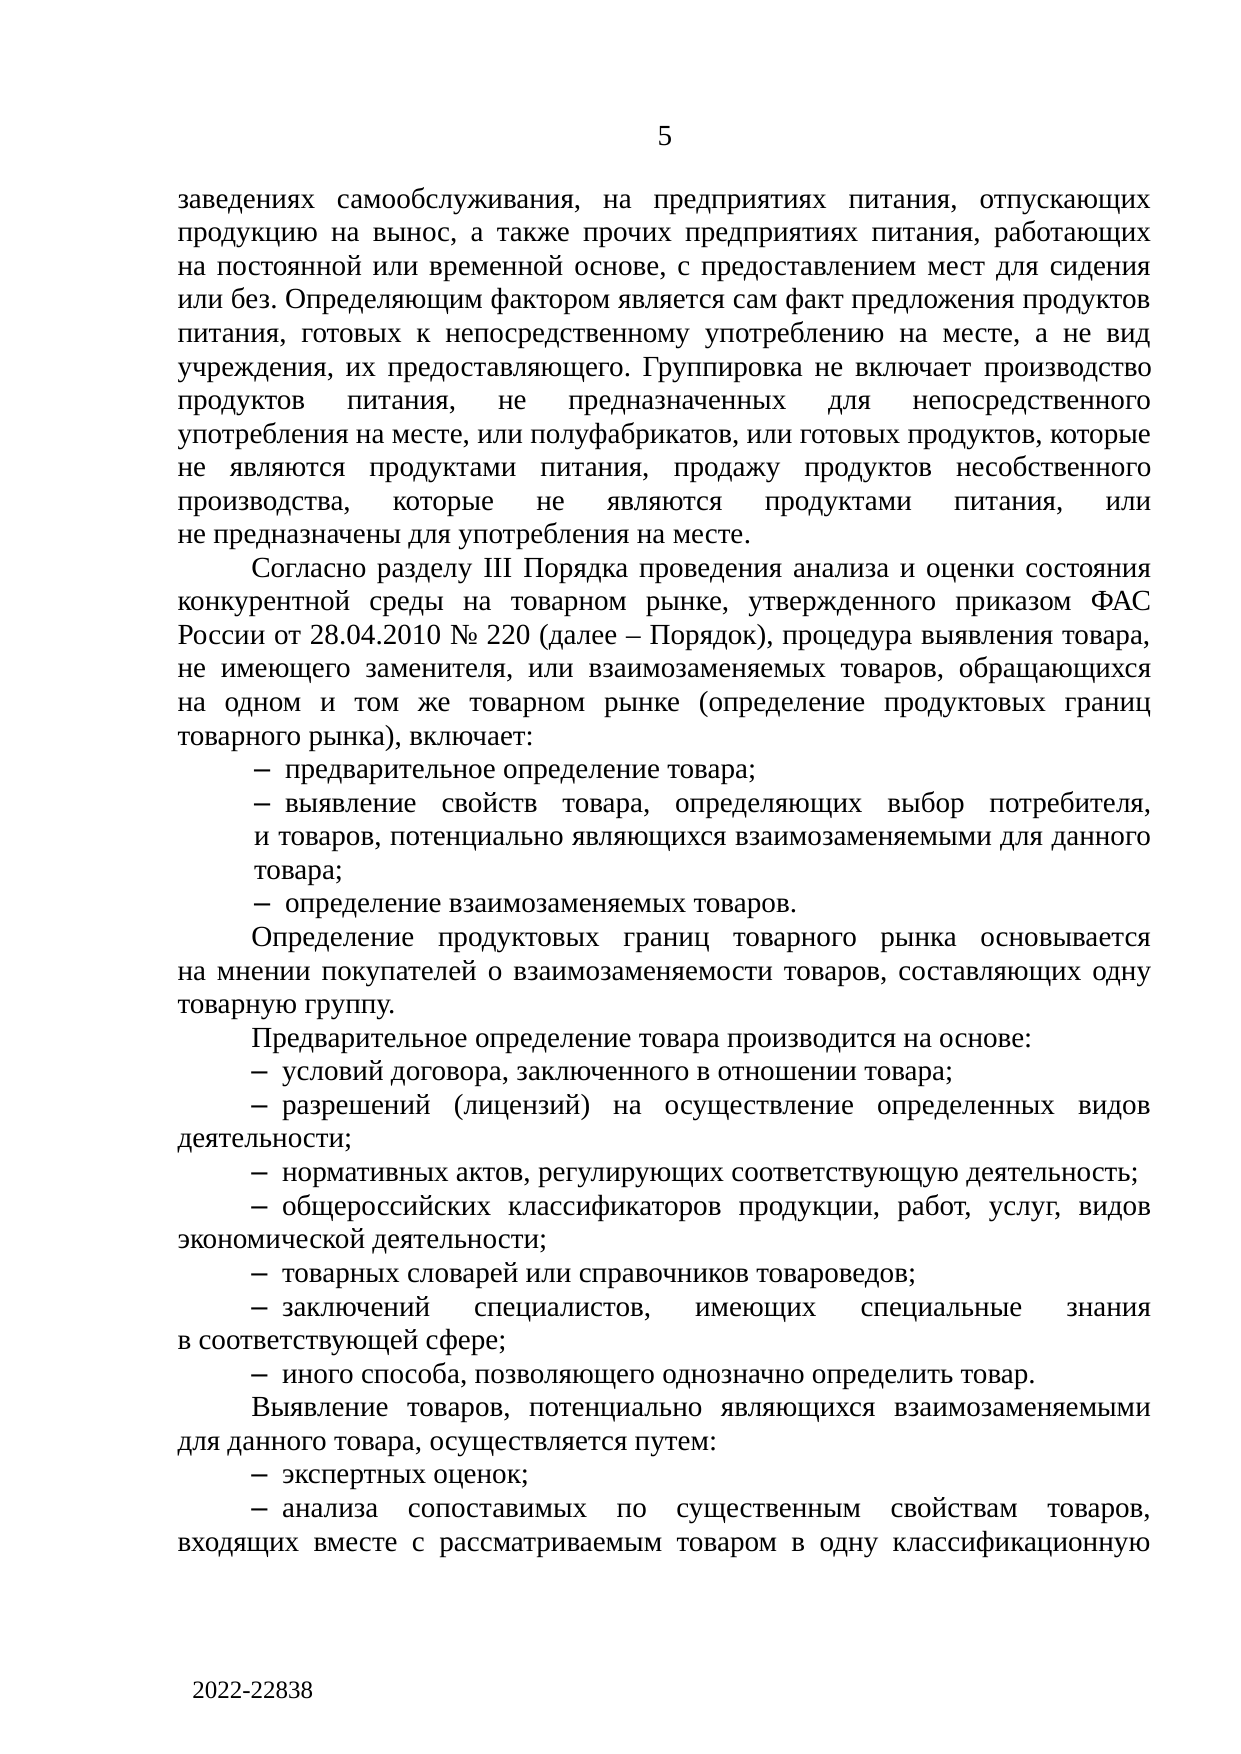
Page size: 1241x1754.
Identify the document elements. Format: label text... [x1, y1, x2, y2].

text Согласно разделу III Порядка проведения анализа и оценки состояния конкурентной среды на товарном рынке, утвержденного приказом ФАС России от 28.04.2010 № 220 (далее – Порядок), процедура выявления товара, не имеющего заменителя, или взаимозаменяемых товаров, обращающихся на одном и том же товарном рынке (определение продуктовых границ товарного рынка), включает: [177, 550, 1152, 751]
list нормативных актов, регулирующих соответствующую деятельность; [177, 1154, 1152, 1188]
text Определение продуктовых границ товарного рынка основывается на мнении покупателей о взаимозаменяемости товаров, составляющих одну товарную группу. [177, 919, 1152, 1020]
list определение взаимозаменяемых товаров. [254, 886, 1152, 919]
list экспертных оценок; [177, 1457, 1152, 1490]
list выявление свойств товара, определяющих выбор потребителя, и товаров, потенциально являющихся взаимозаменяемыми для данного товара; [254, 785, 1152, 886]
text заведениях самообслуживания, на предприятиях питания, отпускающих продукцию на вынос, а также прочих предприятиях питания, работающих на постоянной или временной основе, с предоставлением мест для сидения или без. Определяющим фактором является сам факт предложения продуктов питания, готовых к непосредственному употреблению на месте, а не вид учреждения, их предоставляющего. Группировка не включает производство продуктов питания, не предназначенных для непосредственного употребления на месте, или полуфабрикатов, или готовых продуктов, которые не являются продуктами питания, продажу продуктов несобственного производства, которые не являются продуктами питания, или не предназначены для употребления на месте. [177, 181, 1152, 550]
list анализа сопоставимых по существенным свойствам товаров, входящих вместе с рассматриваемым товаром в одну классификационную [177, 1490, 1152, 1557]
list заключений специалистов, имеющих специальные знания в соответствующей сфере; [177, 1289, 1152, 1356]
text Предварительное определение товара производится на основе: [177, 1020, 1152, 1053]
list условий договора, заключенного в отношении товара; [177, 1053, 1152, 1087]
text Выявление товаров, потенциально являющихся взаимозаменяемыми для данного товара, осуществляется путем: [177, 1389, 1152, 1457]
list товарных словарей или справочников товароведов; [177, 1255, 1152, 1289]
list разрешений (лицензий) на осуществление определенных видов деятельности; [177, 1087, 1152, 1154]
list общероссийских классификаторов продукции, работ, услуг, видов экономической деятельности; [177, 1188, 1152, 1255]
list предварительное определение товара; [254, 751, 1152, 785]
list иного способа, позволяющего однозначно определить товар. [177, 1356, 1152, 1389]
